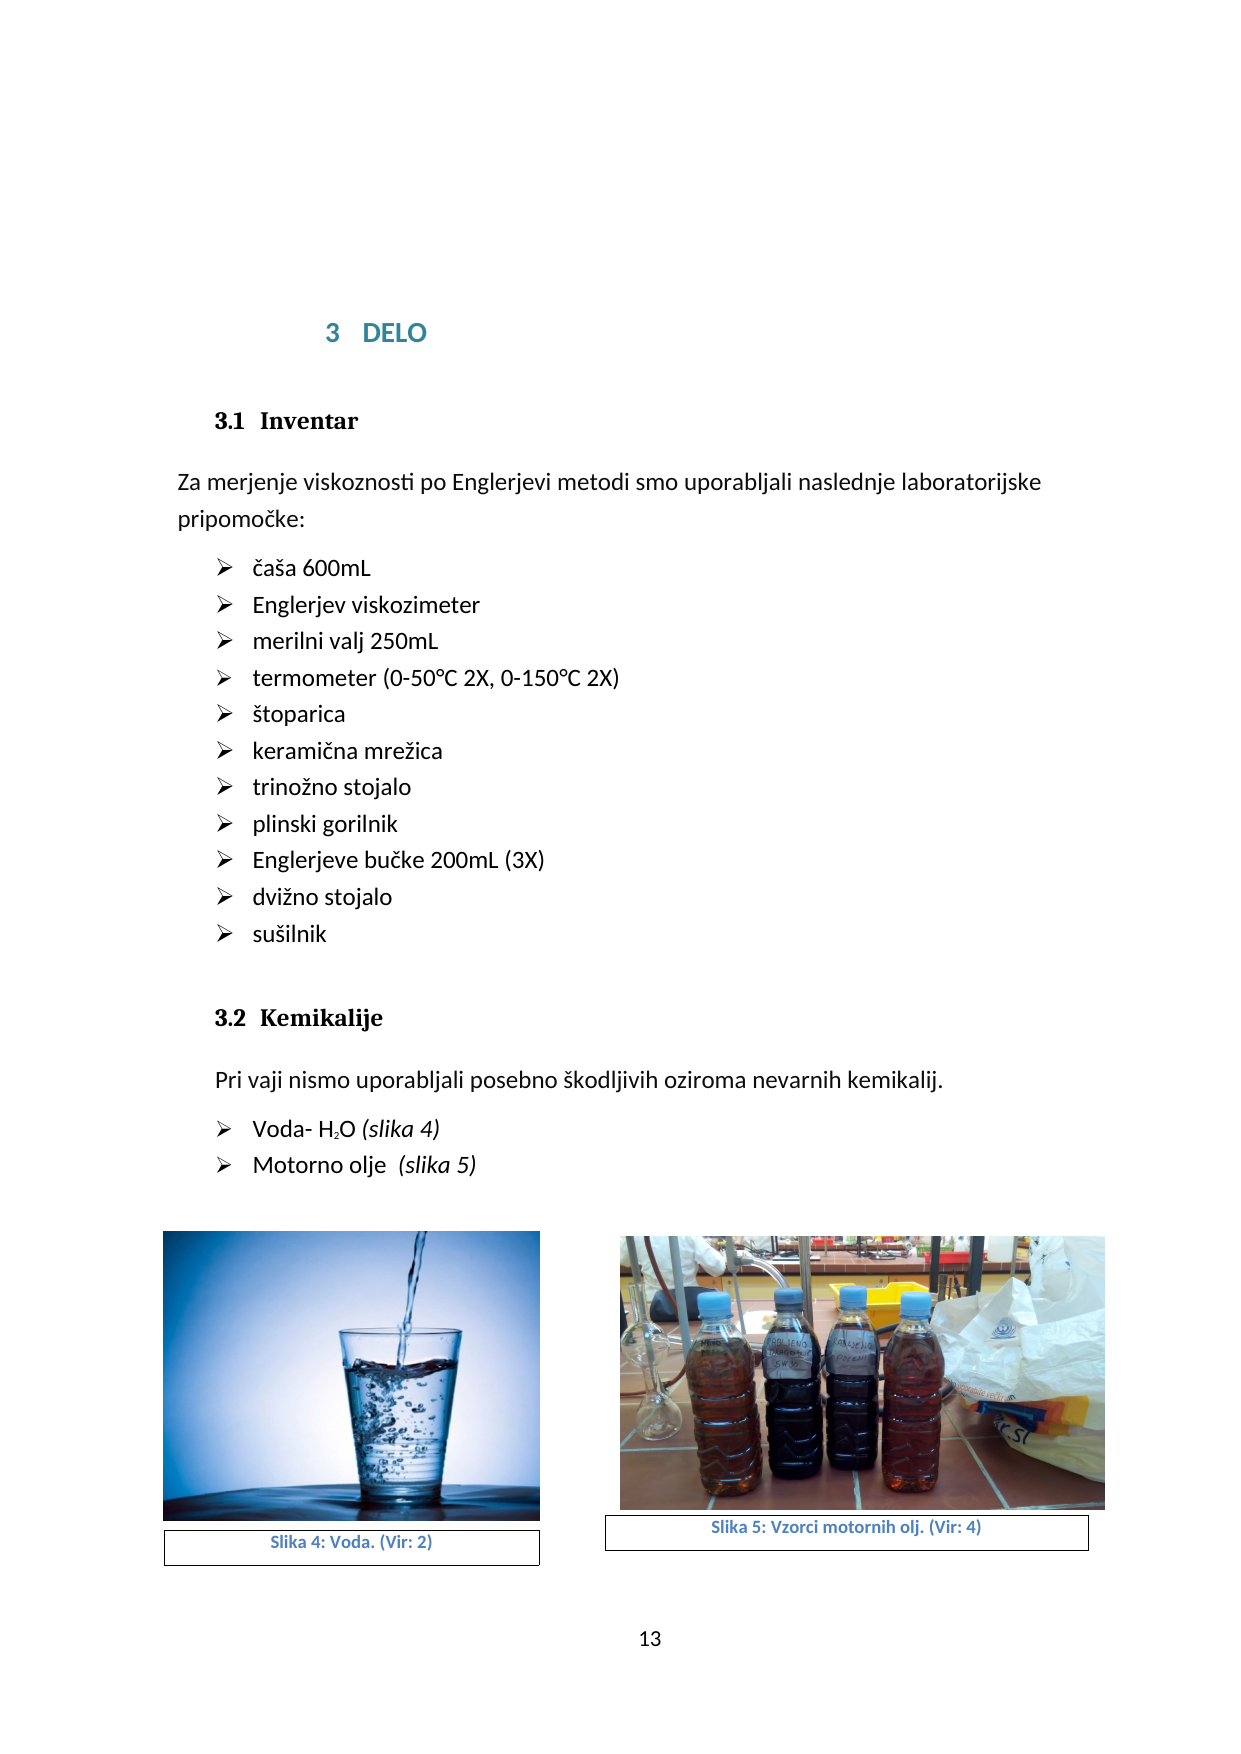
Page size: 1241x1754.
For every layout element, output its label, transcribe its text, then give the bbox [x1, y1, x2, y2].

list trinožno stojalo [215, 772, 1122, 802]
text Za merjenje viskoznosti po Englerjevi metodi smo uporabljali naslednje laboratorijske pripomočke: [177, 467, 1122, 534]
picture [620, 1236, 1105, 1510]
text Slika 4: Voda. (Vir: 2) [165, 1531, 539, 1553]
list keramična mrežica [215, 735, 1122, 766]
subtitle Kemikalije [215, 1004, 1122, 1033]
text Slika 5: Vzorci motornih olj. (Vir: 4) [606, 1516, 1088, 1538]
list sušilnik [215, 918, 1122, 948]
list štoparica [215, 698, 1122, 729]
list merilni valj 250mL [215, 625, 1122, 656]
picture [163, 1231, 540, 1521]
subtitle Inventar [215, 407, 1122, 436]
list termometer (0-50°C 2X, 0-150°C 2X) [215, 662, 1122, 692]
subtitle DELO [325, 314, 1122, 350]
list Motorno olje (slika 5) [215, 1149, 1122, 1180]
list Englerjeve bučke 200mL (3X) [215, 845, 1122, 875]
list dvižno stojalo [215, 881, 1122, 912]
text Pri vaji nismo uporabljali posebno škodljivih oziroma nevarnih kemikalij. [215, 1064, 1122, 1094]
list Englerjev viskozimeter [215, 589, 1122, 619]
list plinski gorilnik [215, 808, 1122, 839]
list čaša 600mL [215, 552, 1122, 583]
list Voda- H2O (slika 4) [215, 1113, 1122, 1143]
